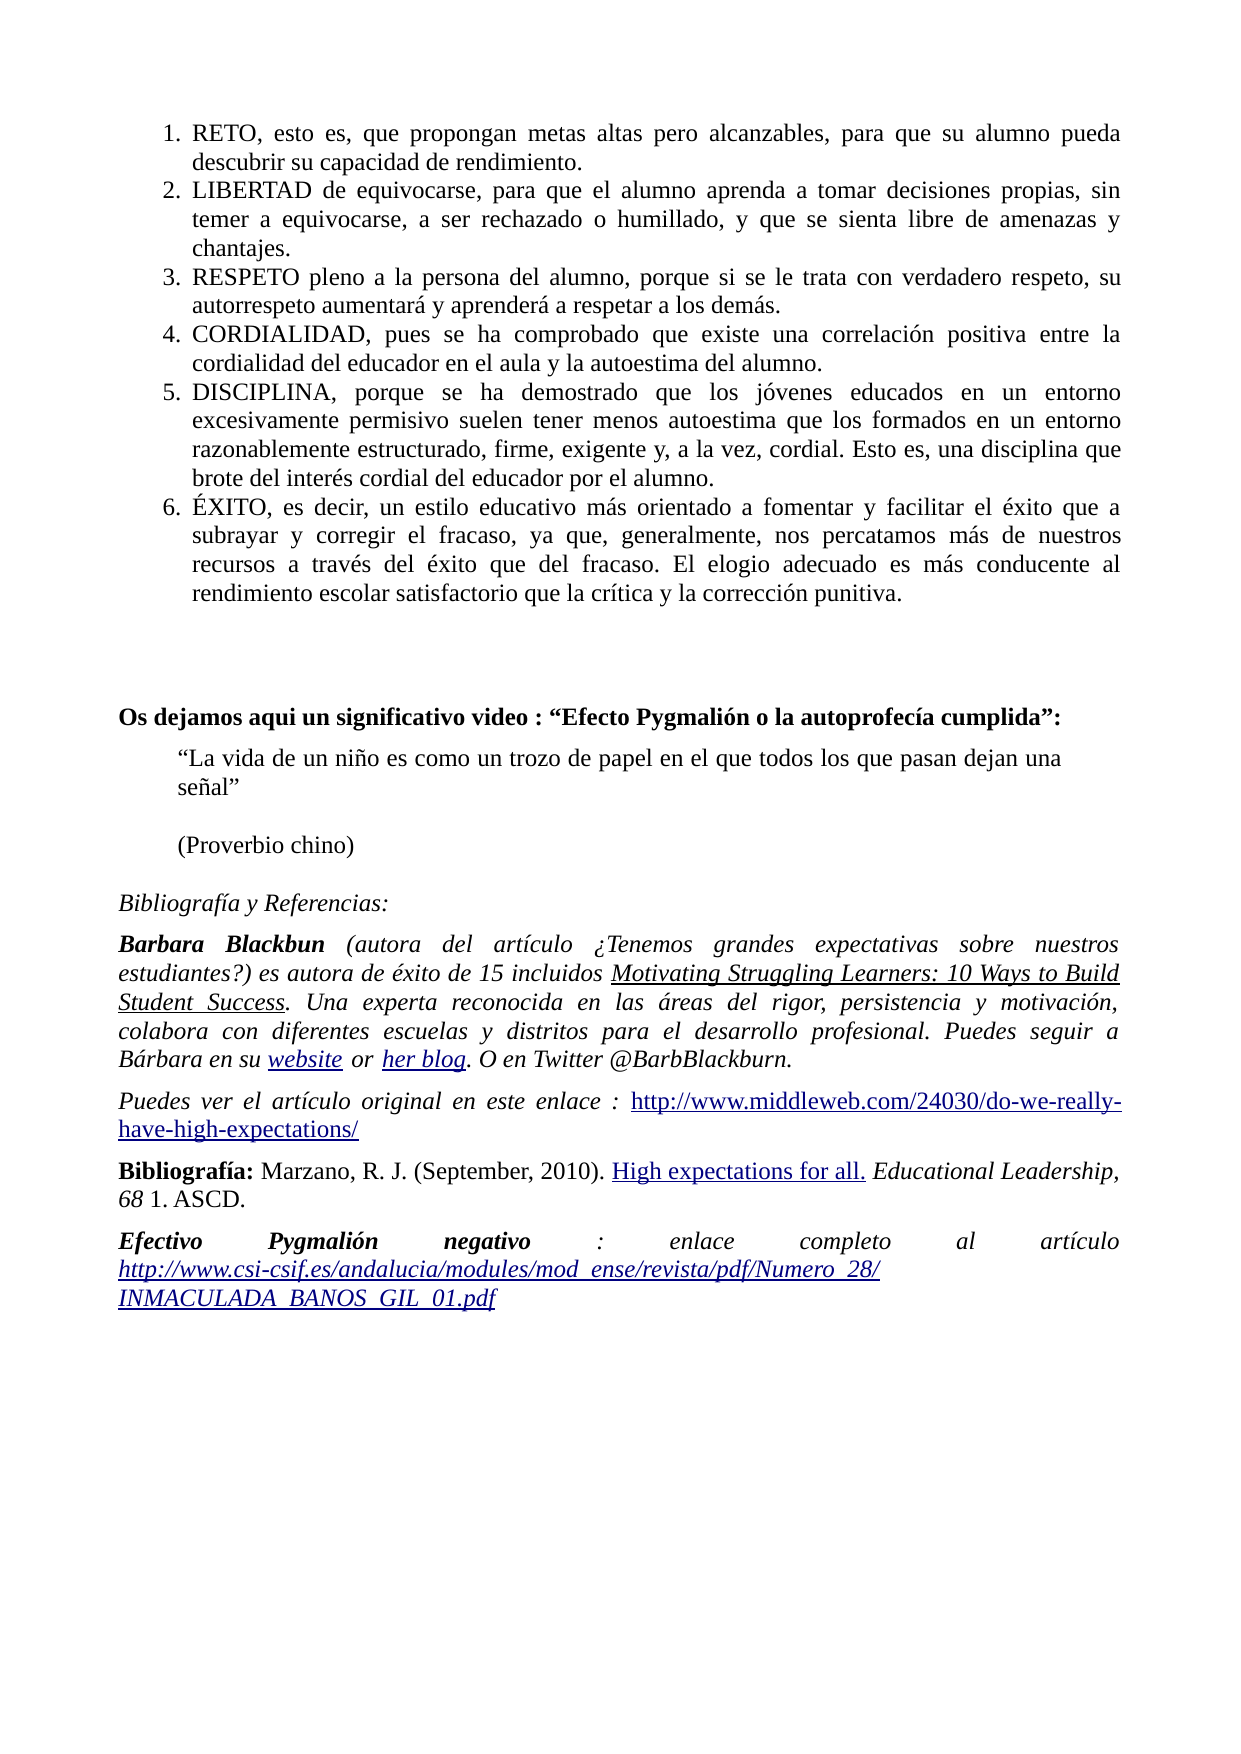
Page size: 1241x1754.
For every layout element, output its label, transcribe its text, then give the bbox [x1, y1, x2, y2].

text Puedes ver el artículo original en este enlace : http://www.middleweb.com/24030/do-we-really-have-high-expectations/ [118, 1086, 1122, 1143]
list DISCIPLINA, porque se ha demostrado que los jóvenes educados en un entorno excesivamente permisivo suelen tener menos autoestima que los formados en un entorno razonablemente estructurado, firme, exigente y, a la vez, cordial. Esto es, una disciplina que brote del interés cordial del educador por el alumno. [162, 377, 1122, 492]
text (Proverbio chino) [177, 830, 1063, 859]
list RETO, esto es, que propongan metas altas pero alcanzables, para que su alumno pueda descubrir su capacidad de rendimiento. [162, 118, 1122, 176]
text “La vida de un niño es como un trozo de papel en el que todos los que pasan dejan una señal” [177, 743, 1063, 801]
text Barbara Blackbun (autora del artículo ¿Tenemos grandes expectativas sobre nuestros estudiantes?) es autora de éxito de 15 incluidos Motivating Struggling Learners: 10 Ways to Build Student Success. Una experta reconocida en las áreas del rigor, persistencia y motivación, colabora con diferentes escuelas y distritos para el desarrollo profesional. Puedes seguir a Bárbara en su website or her blog. O en Twitter @BarbBlackburn. [118, 929, 1122, 1073]
list CORDIALIDAD, pues se ha comprobado que existe una correlación positiva entre la cordialidad del educador en el aula y la autoestima del alumno. [162, 319, 1122, 377]
text Bibliografía: Marzano, R. J. (September, 2010). High expectations for all. Educational Leadership, 68 1. ASCD. [118, 1156, 1122, 1213]
text Efectivo Pygmalión negativo : enlace completo al artículo http://www.csi-csif.es/andalucia/modules/mod_ense/revista/pdf/Numero_28/INMACULADA_BANOS_GIL_01.pdf [118, 1226, 1122, 1312]
list ÉXITO, es decir, un estilo educativo más orientado a fomentar y facilitar el éxito que a subrayar y corregir el fracaso, ya que, generalmente, nos percatamos más de nuestros recursos a través del éxito que del fracaso. El elogio adecuado es más conducente al rendimiento escolar satisfactorio que la crítica y la corrección punitiva. [162, 492, 1122, 607]
list LIBERTAD de equivocarse, para que el alumno aprenda a tomar decisiones propias, sin temer a equivocarse, a ser rechazado o humillado, y que se sienta libre de amenazas y chantajes. [162, 176, 1122, 262]
list RESPETO pleno a la persona del alumno, porque si se le trata con verdadero respeto, su autorrespeto aumentará y aprenderá a respetar a los demás. [162, 262, 1122, 319]
text Os dejamos aqui un significativo video : “Efecto Pygmalión o la autoprofecía cumplida”: [118, 702, 1122, 731]
text Bibliografía y Referencias: [118, 888, 1122, 917]
